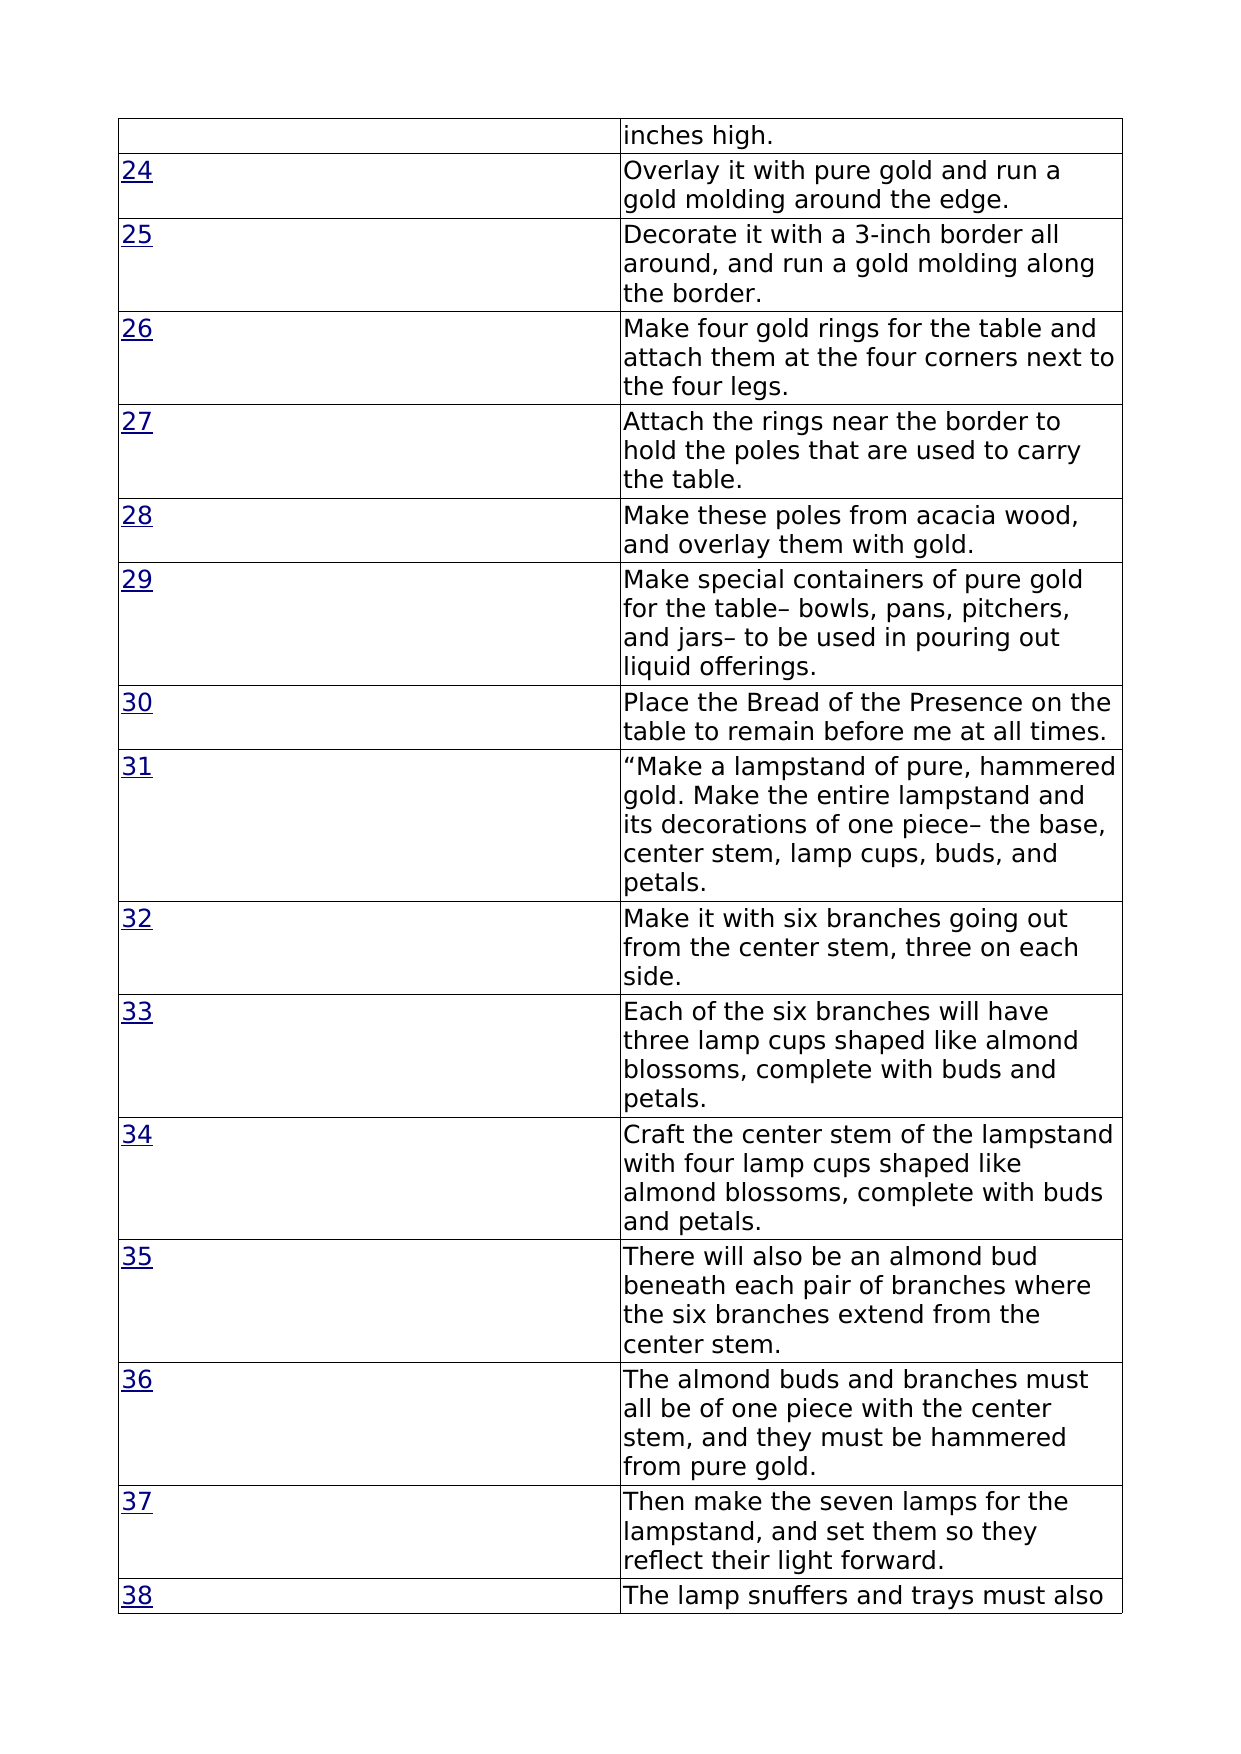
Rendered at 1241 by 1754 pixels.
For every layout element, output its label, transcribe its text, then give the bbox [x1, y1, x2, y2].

table_cell 28 [119, 499, 620, 562]
table_cell 33 [119, 995, 620, 1117]
table_cell Make these poles from acacia wood, and overlay them with gold. [621, 499, 1122, 562]
table_cell 32 [119, 902, 620, 994]
table_cell There will also be an almond bud beneath each pair of branches where the six branches extend from the center stem. [621, 1240, 1122, 1362]
table_cell [119, 119, 620, 153]
table_cell 25 [119, 219, 620, 311]
table_cell 37 [119, 1486, 620, 1578]
table_cell 27 [119, 405, 620, 498]
table_cell inches high. [621, 119, 1122, 153]
table_cell Place the Bread of the Presence on the table to remain before me at all times. [621, 686, 1122, 749]
table_cell 36 [119, 1363, 620, 1484]
table_cell Decorate it with a 3-inch border all around, and run a gold molding along the border. [621, 219, 1122, 311]
table_cell Make special containers of pure gold for the table– bowls, pans, pitchers, and jars– to be used in pouring out liquid offerings. [621, 563, 1122, 685]
table_cell 31 [119, 750, 620, 901]
table_cell 38 [119, 1579, 620, 1613]
table_cell 34 [119, 1118, 620, 1239]
table_cell The lamp snuffers and trays must also [621, 1579, 1122, 1613]
table_cell 35 [119, 1240, 620, 1362]
table_cell Make it with six branches going out from the center stem, three on each side. [621, 902, 1122, 994]
table_cell 24 [119, 154, 620, 217]
table_cell Then make the seven lamps for the lampstand, and set them so they reflect their light forward. [621, 1486, 1122, 1578]
table_cell Overlay it with pure gold and run a gold molding around the edge. [621, 154, 1122, 217]
table_cell The almond buds and branches must all be of one piece with the center stem, and they must be hammered from pure gold. [621, 1363, 1122, 1484]
table_cell 30 [119, 686, 620, 749]
table_cell Attach the rings near the border to hold the poles that are used to carry the table. [621, 405, 1122, 498]
table_cell Each of the six branches will have three lamp cups shaped like almond blossoms, complete with buds and petals. [621, 995, 1122, 1117]
table_cell 26 [119, 312, 620, 404]
table_cell Craft the center stem of the lampstand with four lamp cups shaped like almond blossoms, complete with buds and petals. [621, 1118, 1122, 1239]
table_cell Make four gold rings for the table and attach them at the four corners next to the four legs. [621, 312, 1122, 404]
table_cell “Make a lampstand of pure, hammered gold. Make the entire lampstand and its decorations of one piece– the base, center stem, lamp cups, buds, and petals. [621, 750, 1122, 901]
table_cell 29 [119, 563, 620, 685]
